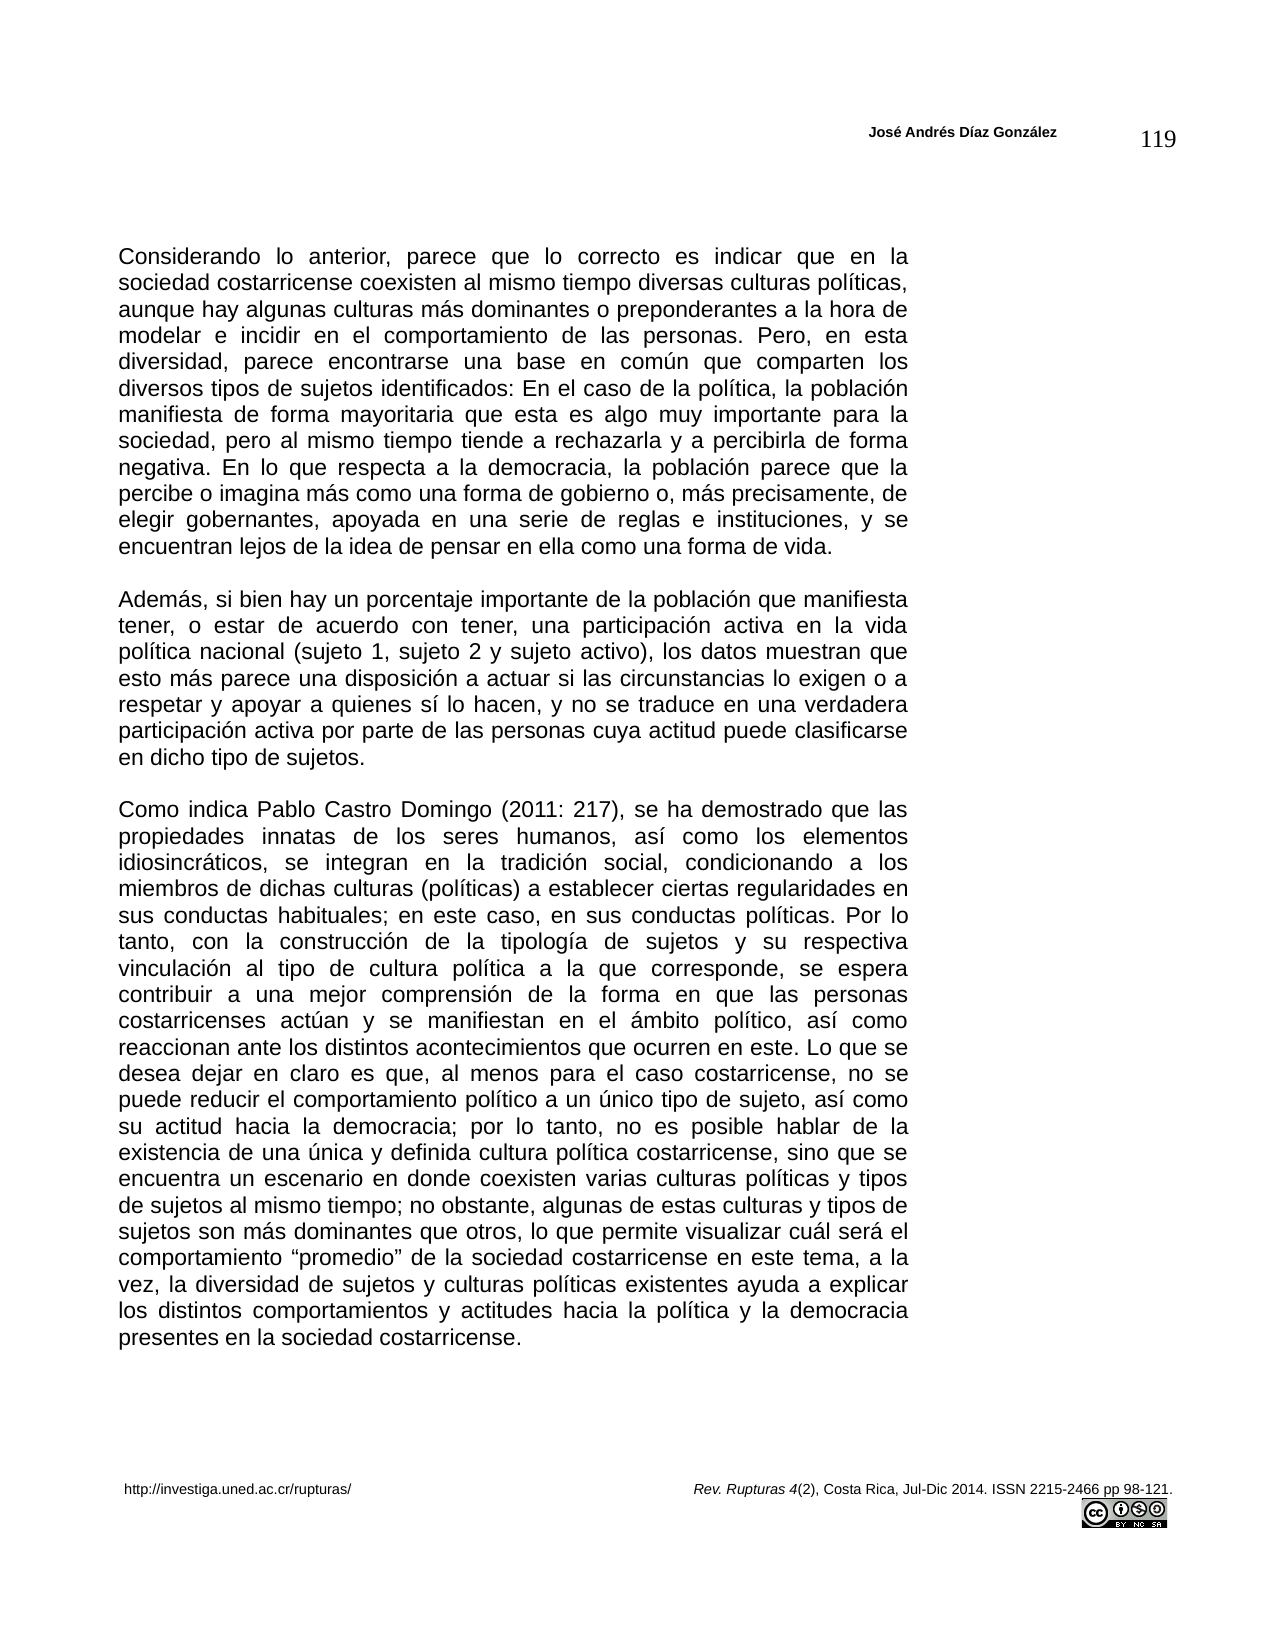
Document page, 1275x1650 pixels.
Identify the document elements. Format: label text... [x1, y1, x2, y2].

text Como indica Pablo Castro Domingo (2011: 217), se ha demostrado que las propiedades innatas de los seres humanos, así como los elementos idiosincráticos, se integran en la tradición social, condicionando a los miembros de dichas culturas (políticas) a establecer ciertas regularidades en sus conductas habituales; en este caso, en sus conductas políticas. Por lo tanto, con la construcción de la tipología de sujetos y su respectiva vinculación al tipo de cultura política a la que corresponde, se espera contribuir a una mejor comprensión de la forma en que las personas costarricenses actúan y se manifiestan en el ámbito político, así como reaccionan ante los distintos acontecimientos que ocurren en este. Lo que se desea dejar en claro es que, al menos para el caso costarricense, no se puede reducir el comportamiento político a un único tipo de sujeto, así como su actitud hacia la democracia; por lo tanto, no es posible hablar de la existencia de una única y definida cultura política costarricense, sino que se encuentra un escenario en donde coexisten varias culturas políticas y tipos de sujetos al mismo tiempo; no obstante, algunas de estas culturas y tipos de sujetos son más dominantes que otros, lo que permite visualizar cuál será el comportamiento “promedio” de la sociedad costarricense en este tema, a la vez, la diversidad de sujetos y culturas políticas existentes ayuda a explicar los distintos comportamientos y actitudes hacia la política y la democracia presentes en la sociedad costarricense. [118, 796, 909, 1350]
picture [1081, 1498, 1168, 1528]
text Además, si bien hay un porcentaje importante de la población que manifiesta tener, o estar de acuerdo con tener, una participación activa en la vida política nacional (sujeto 1, sujeto 2 y sujeto activo), los datos muestran que esto más parece una disposición a actuar si las circunstancias lo exigen o a respetar y apoyar a quienes sí lo hacen, y no se traduce en una verdadera participación activa por parte de las personas cuya actitud puede clasificarse en dicho tipo de sujetos. [118, 586, 909, 770]
text Considerando lo anterior, parece que lo correcto es indicar que en la sociedad costarricense coexisten al mismo tiempo diversas culturas políticas, aunque hay algunas culturas más dominantes o preponderantes a la hora de modelar e incidir en el comportamiento de las personas. Pero, en esta diversidad, parece encontrarse una base en común que comparten los diversos tipos de sujetos identificados: En el caso de la política, la población manifiesta de forma mayoritaria que esta es algo muy importante para la sociedad, pero al mismo tiempo tiende a rechazarla y a percibirla de forma negativa. En lo que respecta a la democracia, la población parece que la percibe o imagina más como una forma de gobierno o, más precisamente, de elegir gobernantes, apoyada en una serie de reglas e instituciones, y se encuentran lejos de la idea de pensar en ella como una forma de vida. [118, 243, 909, 559]
